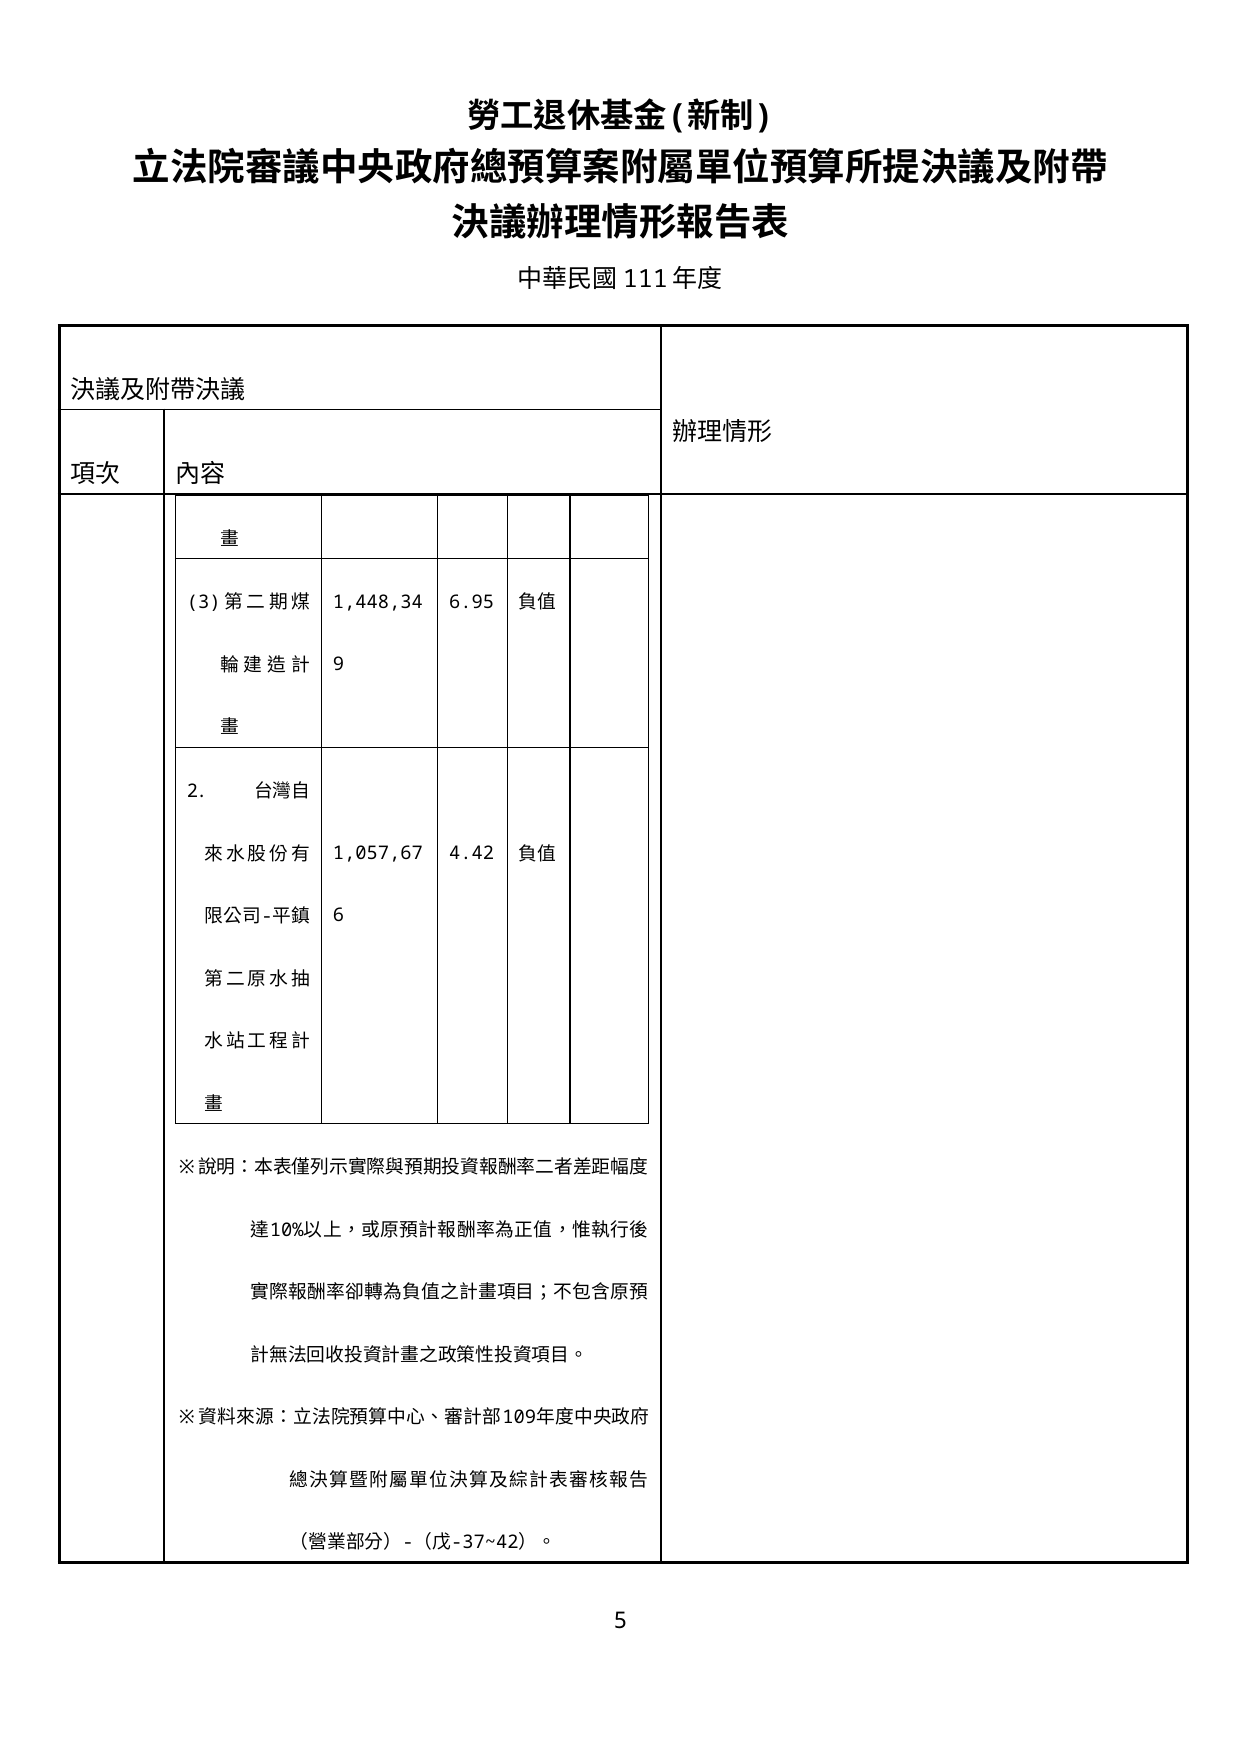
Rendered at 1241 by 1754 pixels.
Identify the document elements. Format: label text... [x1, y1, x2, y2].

table_cell [571, 496, 648, 558]
table_cell 台灣自來水股份有限公司-平鎮第二原水抽水站工程計畫 [176, 748, 321, 1123]
table_cell 6.95 [438, 559, 507, 747]
table_cell 4.42 [438, 748, 507, 1123]
table_cell 項次 [61, 410, 163, 493]
table_header 決議及附帶決議 [61, 327, 660, 408]
table_cell ※說明：本表僅列示實際與預期投資報酬率二者差距幅度 達10%以上，或原預計報酬率為正值，惟執行後實際報酬率卻轉為負值之計畫項目；不包含原預計無法回收投資計畫之政策性投資項目。 ※資料來源：立法院預算中心、審計部109年度中央政府總決算暨附屬單位決算及綜計表審核報告（營業部分）-（戊-37~42）。 [165, 495, 660, 1561]
table_cell 內容 [165, 410, 660, 493]
table_cell [322, 496, 437, 558]
table_cell [662, 495, 1186, 1561]
table_cell 1,448,349 [322, 559, 437, 747]
table_cell (3)第二期煤輪建造計畫 [176, 559, 321, 747]
table_header 辦理情形 [662, 327, 1186, 493]
table_cell 負值 [508, 559, 569, 747]
table_cell [571, 559, 648, 747]
table_cell 畫 [176, 496, 321, 558]
table_cell 1,057,676 [322, 748, 437, 1123]
table_cell [61, 495, 163, 1561]
table_cell [508, 496, 569, 558]
table_cell [438, 496, 507, 558]
table_cell [571, 748, 648, 1123]
table_cell 負值 [508, 748, 569, 1123]
